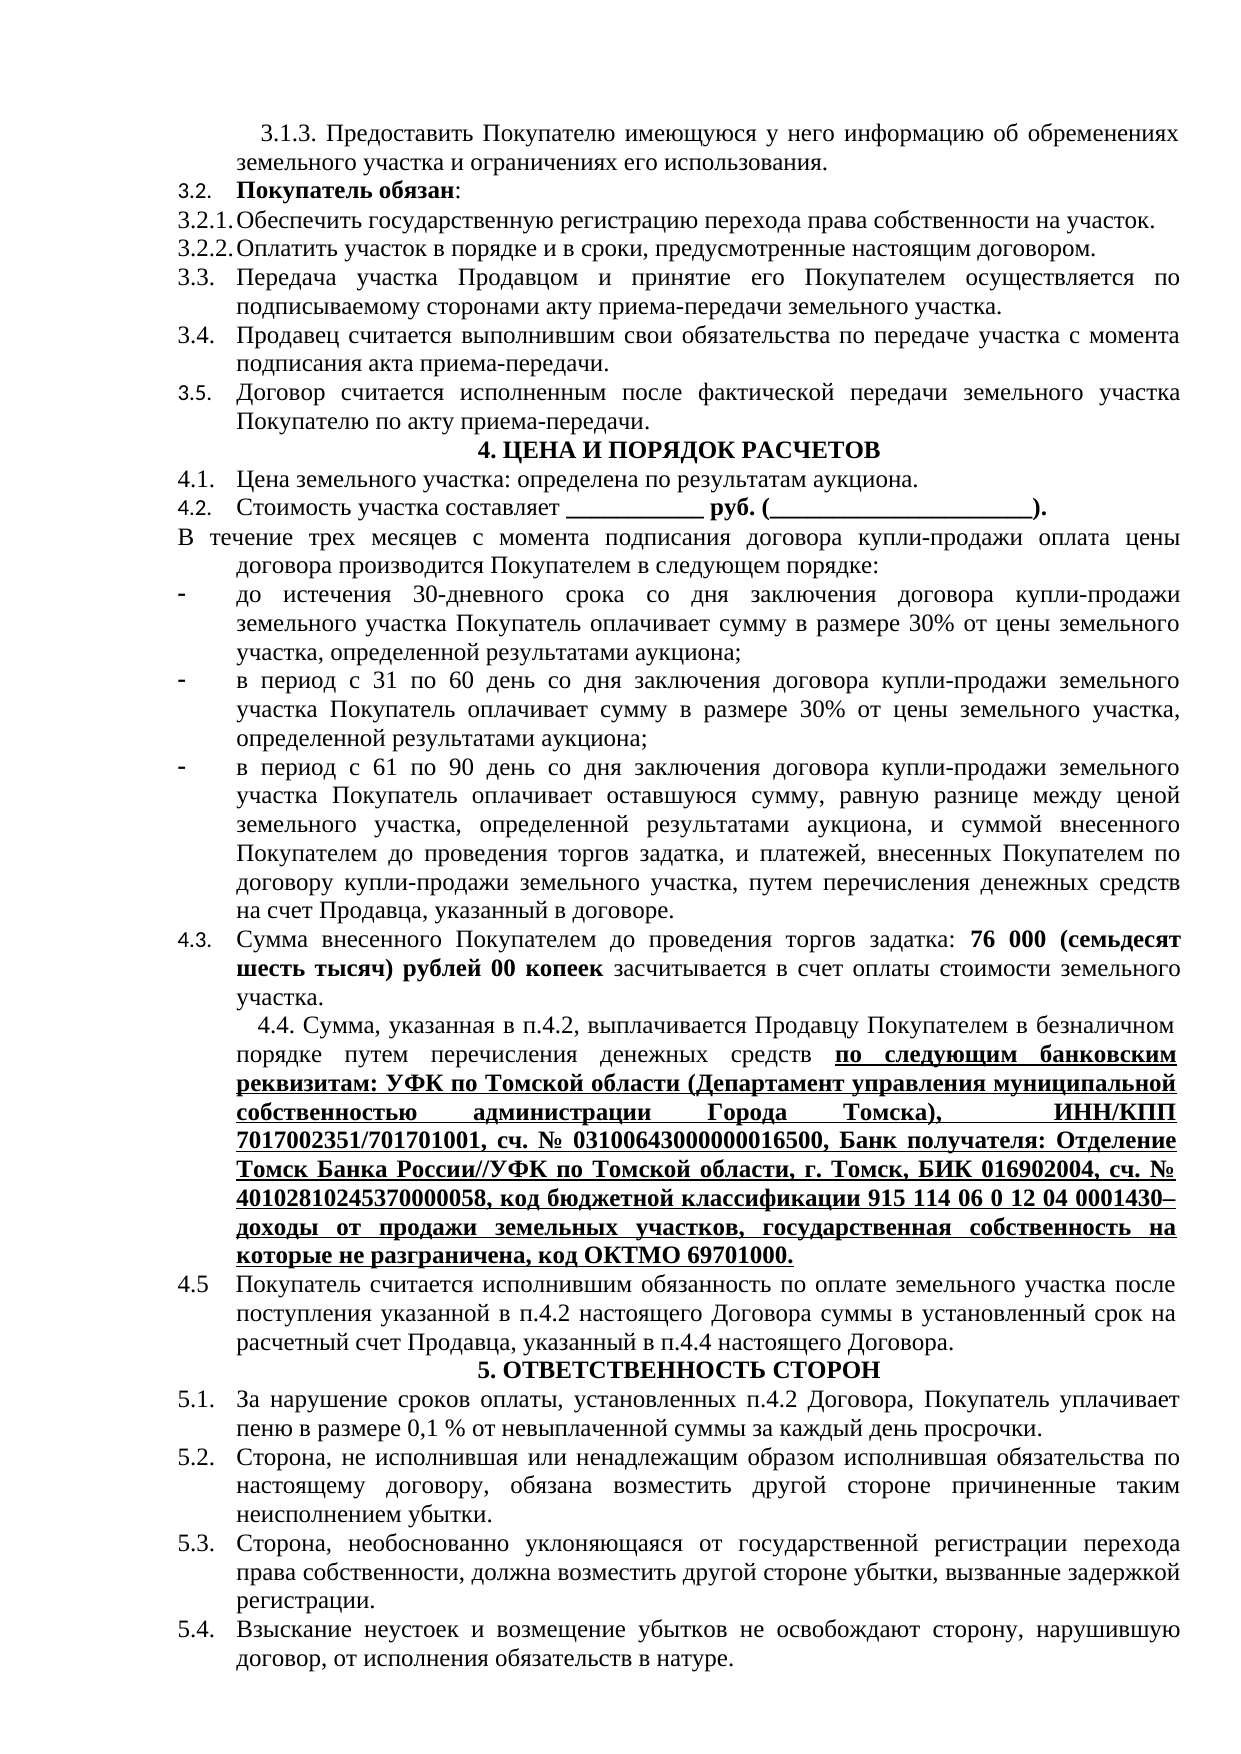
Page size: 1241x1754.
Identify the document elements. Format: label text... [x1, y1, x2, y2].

list Продавец считается выполнившим свои обязательства по передаче участка с момента подписания акта приема-передачи. [177, 320, 1181, 377]
list Сторона, необоснованно уклоняющаяся от государственной регистрации перехода права собственности, должна возместить другой стороне убытки, вызванные задержкой регистрации. [177, 1528, 1181, 1614]
list Взыскание неустоек и возмещение убытков не освобождают сторону, нарушившую договор, от исполнения обязательств в натуре. [177, 1614, 1181, 1672]
text 4.4. Сумма, указанная в п.4.2, выплачивается Продавцу Покупателем в безналичном порядке путем перечисления денежных средств по следующим банковским реквизитам: УФК по Томской области (Департамент управления муниципальной собственностью администрации Города Томска), ИНН/КПП 7017002351/701701001, сч. № 03100643000000016500, Банк получателя: Отделение Томск Банка России//УФК по Томской области, г. Томск, БИК 016902004, сч. № 40102810245370000058, код бюджетной классификации 915 114 06 0 12 04 0001430– доходы от продажи земельных участков, государственная собственность на которые не разграничена, код ОКТМО 69701000. [177, 1011, 1177, 1269]
list Передача участка Продавцом и принятие его Покупателем осуществляется по подписываемому сторонами акту приема-передачи земельного участка. [177, 262, 1181, 320]
text 5. ОТВЕТСТВЕННОСТЬ СТОРОН [177, 1356, 1181, 1384]
list Договор считается исполненным после фактической передачи земельного участка Покупателю по акту приема-передачи. [177, 377, 1181, 435]
text В течение трех месяцев с момента подписания договора купли-продажи оплата цены договора производится Покупателем в следующем порядке: [177, 522, 1181, 579]
text 4. ЦЕНА И ПОРЯДОК РАСЧЕТОВ [177, 435, 1181, 464]
list Стоимость участка составляет ___________ руб. (_____________________). [177, 492, 1181, 522]
list Сумма внесенного Покупателем до проведения торгов задатка: 76 000 (семьдесят шесть тысяч) рублей 00 копеек засчитывается в счет оплаты стоимости земельного участка. [177, 924, 1181, 1011]
list За нарушение сроков оплаты, установленных п.4.2 Договора, Покупатель уплачивает пеню в размере 0,1 % от невыплаченной суммы за каждый день просрочки. [177, 1384, 1181, 1442]
list Покупатель обязан: [177, 176, 1181, 205]
list Сторона, не исполнившая или ненадлежащим образом исполнившая обязательства по настоящему договору, обязана возместить другой стороне причиненные таким неисполнением убытки. [177, 1442, 1181, 1528]
list Цена земельного участка: определена по результатам аукциона. [177, 464, 1181, 492]
list до истечения 30-дневного срока со дня заключения договора купли-продажи земельного участка Покупатель оплачивает сумму в размере 30% от цены земельного участка, определенной результатами аукциона; [177, 579, 1181, 665]
list Обеспечить государственную регистрацию перехода права собственности на участок. [177, 205, 1181, 233]
list Оплатить участок в порядке и в сроки, предусмотренные настоящим договором. [177, 233, 1181, 262]
list в период с 31 по 60 день со дня заключения договора купли-продажи земельного участка Покупатель оплачивает сумму в размере 30% от цены земельного участка, определенной результатами аукциона; [177, 665, 1181, 752]
text 3.1.3. Предоставить Покупателю имеющуюся у него информацию об обременениях земельного участка и ограничениях его использования. [177, 118, 1181, 176]
text 4.5 Покупатель считается исполнившим обязанность по оплате земельного участка после поступления указанной в п.4.2 настоящего Договора суммы в установленный срок на расчетный счет Продавца, указанный в п.4.4 настоящего Договора. [177, 1269, 1177, 1356]
list в период с 61 по 90 день со дня заключения договора купли-продажи земельного участка Покупатель оплачивает оставшуюся сумму, равную разнице между ценой земельного участка, определенной результатами аукциона, и суммой внесенного Покупателем до проведения торгов задатка, и платежей, внесенных Покупателем по договору купли-продажи земельного участка, путем перечисления денежных средств на счет Продавца, указанный в договоре. [177, 752, 1181, 924]
